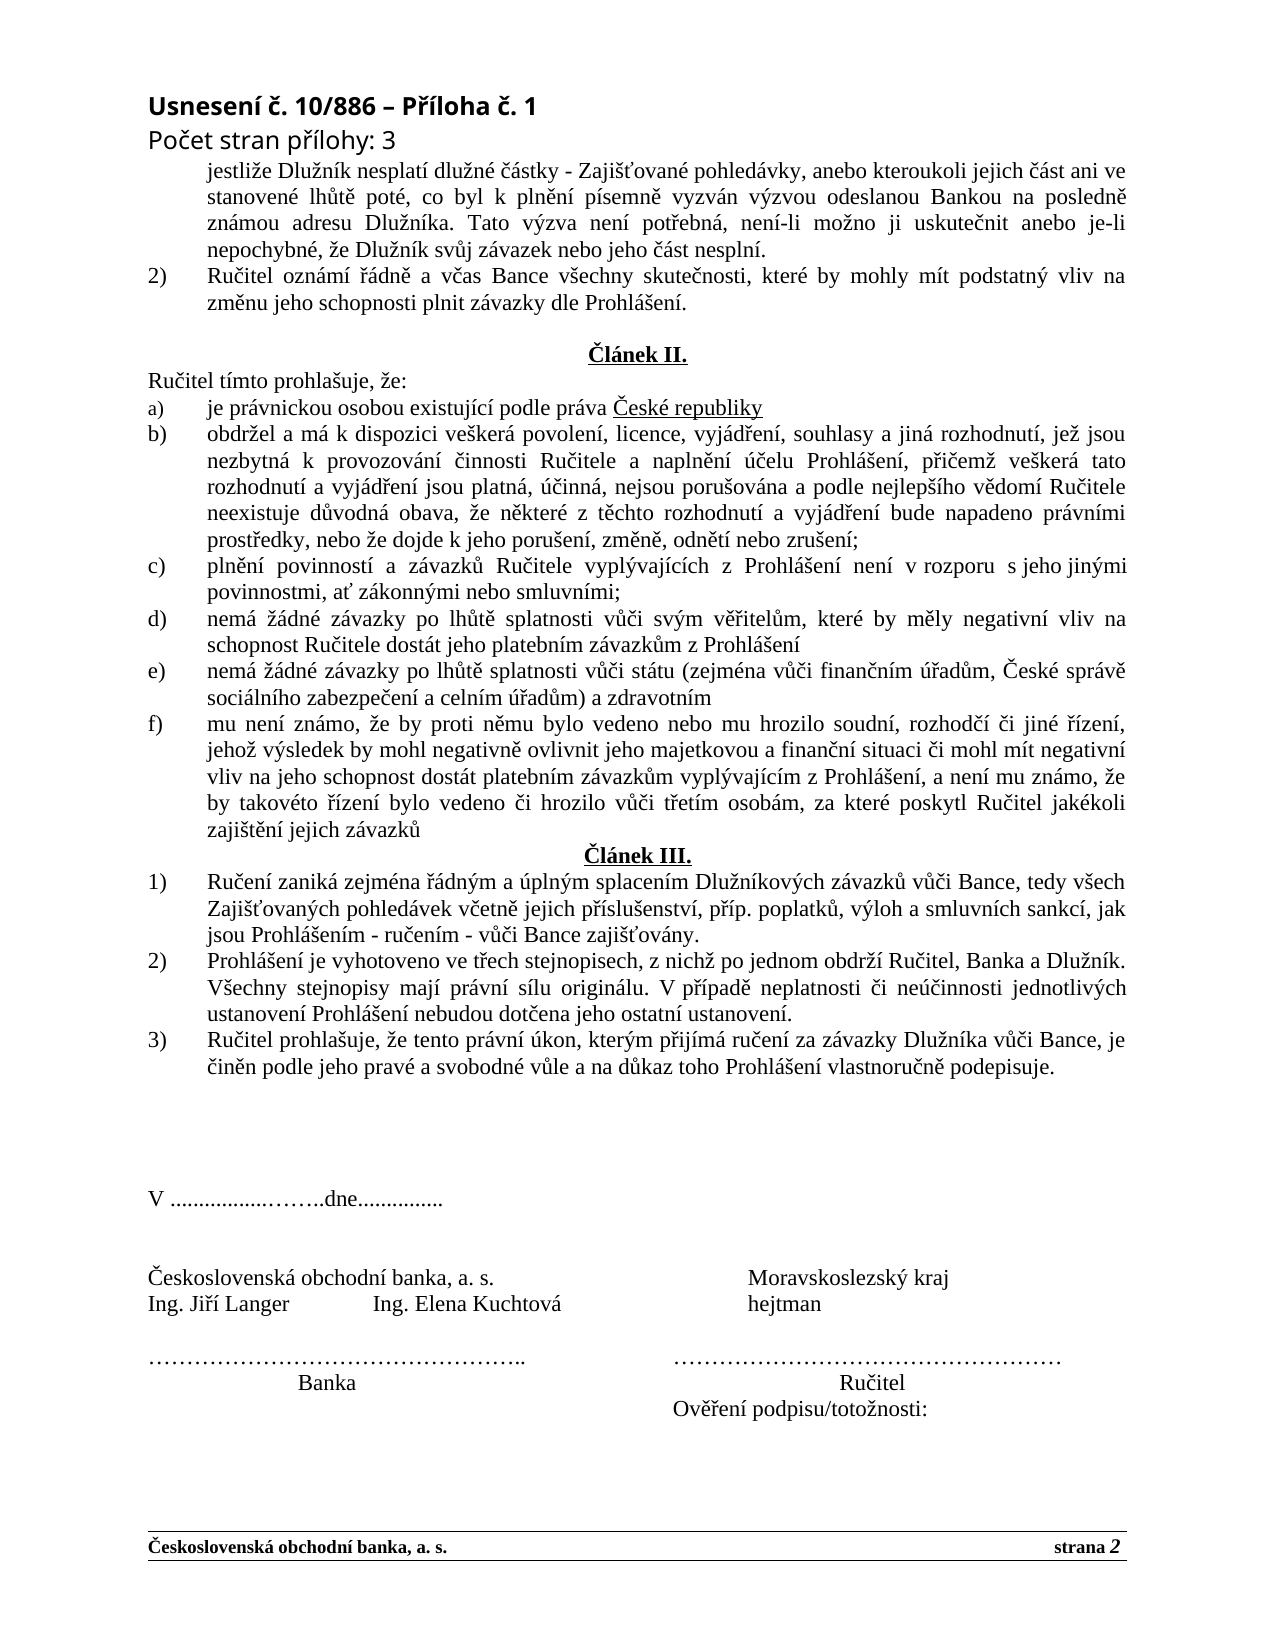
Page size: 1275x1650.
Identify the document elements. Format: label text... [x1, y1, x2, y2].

list Ručení zaniká zejména řádným a úplným splacením Dlužníkových závazků vůči Bance, tedy všech Zajišťovaných pohledávek včetně jejich příslušenství, příp. poplatků, výloh a smluvních sankcí, jak jsou Prohlášením - ručením - vůči Bance zajišťovány. [148, 868, 1127, 947]
list je právnickou osobou existující podle práva České republiky [148, 394, 1127, 420]
list nemá žádné závazky po lhůtě splatnosti vůči státu (zejména vůči finančním úřadům, České správě sociálního zabezpečení a celním úřadům) a zdravotním [148, 657, 1127, 710]
subtitle Ručitel tímto prohlašuje, že: [148, 368, 1127, 394]
text V .................……..dne............... [148, 1184, 1127, 1211]
text Banka Ručitel [223, 1369, 1127, 1395]
list Ručitel oznámí řádně a včas Bance všechny skutečnosti, které by mohly mít podstatný vliv na změnu jeho schopnosti plnit závazky dle Prohlášení. [148, 262, 1127, 315]
list obdržel a má k dispozici veškerá povolení, licence, vyjádření, souhlasy a jiná rozhodnutí, jež jsou nezbytná k provozování činnosti Ručitele a naplnění účelu Prohlášení, přičemž veškerá tato rozhodnutí a vyjádření jsou platná, účinná, nejsou porušována a podle nejlepšího vědomí Ručitele neexistuje důvodná obava, že některé z těchto rozhodnutí a vyjádření bude napadeno právními prostředky, nebo že dojde k jeho porušení, změně, odnětí nebo zrušení; [148, 420, 1127, 552]
text Československá obchodní banka, a. s. Moravskoslezský kraj [148, 1264, 1127, 1290]
list jestliže Dlužník nesplatí dlužné částky - Zajišťované pohledávky, anebo kteroukoli jejich část ani ve stanovené lhůtě poté, co byl k plnění písemně vyzván výzvou odeslanou Bankou na posledně známou adresu Dlužníka. Tato výzva není potřebná, není-li možno ji uskutečnit anebo je-li nepochybné, že Dlužník svůj závazek nebo jeho část nesplní. [148, 157, 1127, 262]
text Ověření podpisu/totožnosti: [673, 1395, 1127, 1422]
text ………………………………………….. …………………………………………… [148, 1343, 1127, 1369]
list mu není známo, že by proti němu bylo vedeno nebo mu hrozilo soudní, rozhodčí či jiné řízení, jehož výsledek by mohl negativně ovlivnit jeho majetkovou a finanční situaci či mohl mít negativní vliv na jeho schopnost dostát platebním závazkům vyplývajícím z Prohlášení, a není mu známo, že by takovéto řízení bylo vedeno či hrozilo vůči třetím osobám, za které poskytl Ručitel jakékoli zajištění jejich závazků [148, 710, 1127, 842]
list Prohlášení je vyhotoveno ve třech stejnopisech, z nichž po jednom obdrží Ručitel, Banka a Dlužník. Všechny stejnopisy mají právní sílu originálu. V případě neplatnosti či neúčinnosti jednotlivých ustanovení Prohlášení nebudou dotčena jeho ostatní ustanovení. [148, 947, 1127, 1026]
text Ing. Jiří Langer Ing. Elena Kuchtová hejtman [148, 1290, 1127, 1316]
text Článek III. [148, 842, 1127, 868]
list plnění povinností a závazků Ručitele vyplývajících z Prohlášení není v rozporu s jeho jinými povinnostmi, ať zákonnými nebo smluvními; [148, 552, 1127, 605]
list Ručitel prohlašuje, že tento právní úkon, kterým přijímá ručení za závazky Dlužníka vůči Bance, je činěn podle jeho pravé a svobodné vůle a na důkaz toho Prohlášení vlastnoručně podepisuje. [148, 1026, 1127, 1079]
list nemá žádné závazky po lhůtě splatnosti vůči svým věřitelům, které by měly negativní vliv na schopnost Ručitele dostát jeho platebním závazkům z Prohlášení [148, 605, 1127, 657]
text Článek II. [148, 341, 1127, 368]
